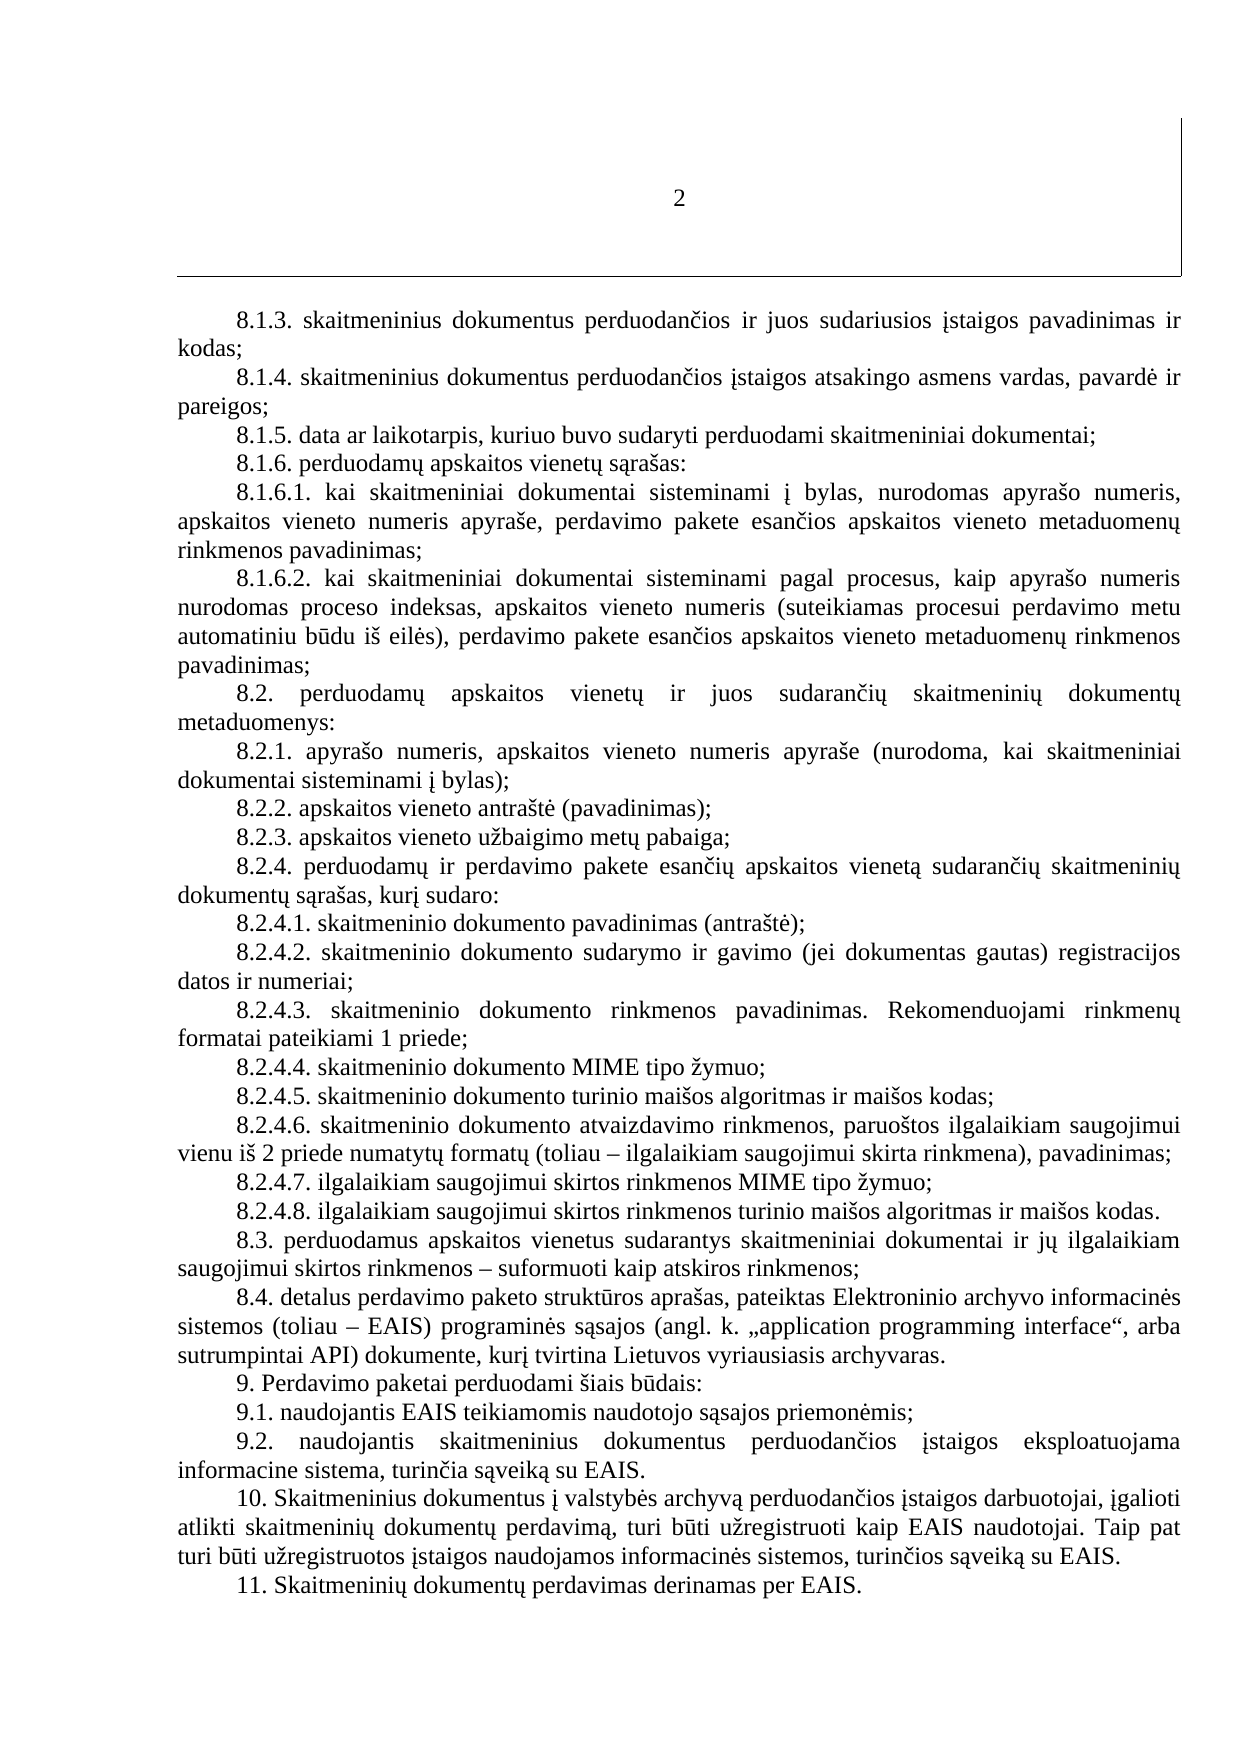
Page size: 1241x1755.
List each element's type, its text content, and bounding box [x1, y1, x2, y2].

text 8.2.3. apskaitos vieneto užbaigimo metų pabaiga; [177, 822, 1181, 851]
text 8.1.6. perduodamų apskaitos vienetų sąrašas: [177, 448, 1181, 477]
text 9.1. naudojantis EAIS teikiamomis naudotojo sąsajos priemonėmis; [177, 1397, 1181, 1426]
text 11. Skaitmeninių dokumentų perdavimas derinamas per EAIS. [177, 1570, 1181, 1598]
text 8.4. detalus perdavimo paketo struktūros aprašas, pateiktas Elektroninio archyvo informacinės sistemos (toliau – EAIS) programinės sąsajos (angl. k. „application programming interface“, arba sutrumpintai API) dokumente, kurį tvirtina Lietuvos vyriausiasis archyvaras. [177, 1282, 1181, 1368]
text 8.2.4.8. ilgalaikiam saugojimui skirtos rinkmenos turinio maišos algoritmas ir maišos kodas. [177, 1196, 1181, 1225]
text 8.1.5. data ar laikotarpis, kuriuo buvo sudaryti perduodami skaitmeniniai dokumentai; [177, 420, 1181, 448]
text 9.2. naudojantis skaitmeninius dokumentus perduodančios įstaigos eksploatuojama informacine sistema, turinčia sąveiką su EAIS. [177, 1426, 1181, 1483]
text 8.2.4. perduodamų ir perdavimo pakete esančių apskaitos vienetą sudarančių skaitmeninių dokumentų sąrašas, kurį sudaro: [177, 851, 1181, 908]
text 8.1.6.2. kai skaitmeniniai dokumentai sisteminami pagal procesus, kaip apyrašo numeris nurodomas proceso indeksas, apskaitos vieneto numeris (suteikiamas procesui perdavimo metu automatiniu būdu iš eilės), perdavimo pakete esančios apskaitos vieneto metaduomenų rinkmenos pavadinimas; [177, 563, 1181, 678]
text 8.2.1. apyrašo numeris, apskaitos vieneto numeris apyraše (nurodoma, kai skaitmeniniai dokumentai sisteminami į bylas); [177, 736, 1181, 793]
text 8.2.2. apskaitos vieneto antraštė (pavadinimas); [177, 793, 1181, 822]
text 8.2.4.3. skaitmeninio dokumento rinkmenos pavadinimas. Rekomenduojami rinkmenų formatai pateikiami 1 priede; [177, 995, 1181, 1052]
text 8.1.4. skaitmeninius dokumentus perduodančios įstaigos atsakingo asmens vardas, pavardė ir pareigos; [177, 362, 1181, 420]
text 9. Perdavimo paketai perduodami šiais būdais: [177, 1368, 1181, 1397]
text 8.2.4.5. skaitmeninio dokumento turinio maišos algoritmas ir maišos kodas; [177, 1081, 1181, 1110]
text 8.2.4.1. skaitmeninio dokumento pavadinimas (antraštė); [177, 908, 1181, 937]
text 8.2.4.2. skaitmeninio dokumento sudarymo ir gavimo (jei dokumentas gautas) registracijos datos ir numeriai; [177, 937, 1181, 995]
text 10. Skaitmeninius dokumentus į valstybės archyvą perduodančios įstaigos darbuotojai, įgalioti atlikti skaitmeninių dokumentų perdavimą, turi būti užregistruoti kaip EAIS naudotojai. Taip pat turi būti užregistruotos įstaigos naudojamos informacinės sistemos, turinčios sąveiką su EAIS. [177, 1483, 1181, 1570]
text 8.2.4.4. skaitmeninio dokumento MIME tipo žymuo; [177, 1052, 1181, 1081]
text 8.2.4.7. ilgalaikiam saugojimui skirtos rinkmenos MIME tipo žymuo; [177, 1167, 1181, 1196]
text 8.2. perduodamų apskaitos vienetų ir juos sudarančių skaitmeninių dokumentų metaduomenys: [177, 678, 1181, 736]
text 8.3. perduodamus apskaitos vienetus sudarantys skaitmeniniai dokumentai ir jų ilgalaikiam saugojimui skirtos rinkmenos – suformuoti kaip atskiros rinkmenos; [177, 1225, 1181, 1282]
text 8.1.3. skaitmeninius dokumentus perduodančios ir juos sudariusios įstaigos pavadinimas ir kodas; [177, 305, 1181, 362]
text 8.1.6.1. kai skaitmeniniai dokumentai sisteminami į bylas, nurodomas apyrašo numeris, apskaitos vieneto numeris apyraše, perdavimo pakete esančios apskaitos vieneto metaduomenų rinkmenos pavadinimas; [177, 477, 1181, 563]
text 8.2.4.6. skaitmeninio dokumento atvaizdavimo rinkmenos, paruoštos ilgalaikiam saugojimui vienu iš 2 priede numatytų formatų (toliau – ilgalaikiam saugojimui skirta rinkmena), pavadinimas; [177, 1110, 1181, 1167]
